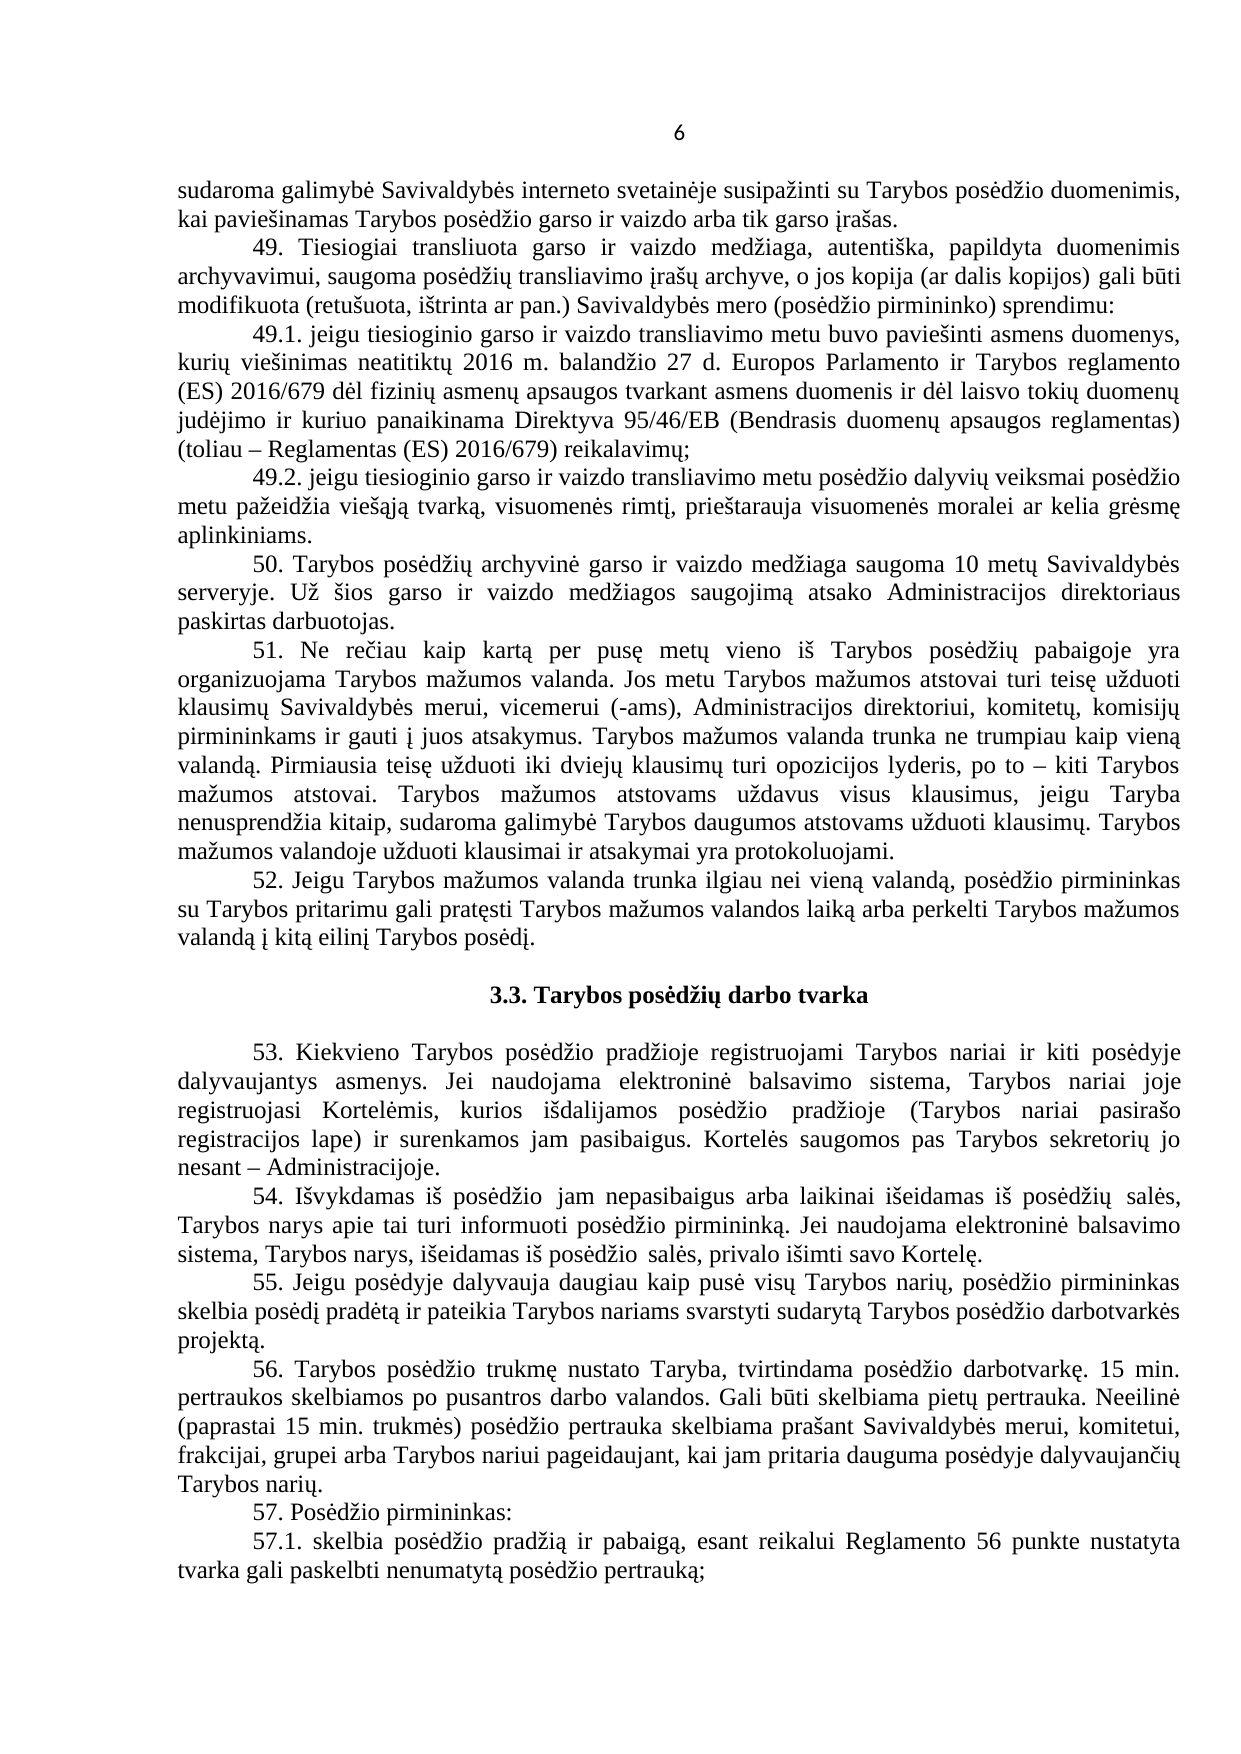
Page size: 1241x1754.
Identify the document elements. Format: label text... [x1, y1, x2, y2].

text 54. Išvykdamas iš posėdžio jam nepasibaigus arba laikinai išeidamas iš posėdžių salės, Tarybos narys apie tai turi informuoti posėdžio pirmininką. Jei naudojama elektroninė balsavimo sistema, Tarybos narys, išeidamas iš posėdžio salės, privalo išimti savo Kortelę. [177, 1181, 1181, 1267]
text 52. Jeigu Tarybos mažumos valanda trunka ilgiau nei vieną valandą, posėdžio pirmininkas su Tarybos pritarimu gali pratęsti Tarybos mažumos valandos laiką arba perkelti Tarybos mažumos valandą į kitą eilinį Tarybos posėdį. [177, 865, 1181, 951]
text sudaroma galimybė Savivaldybės interneto svetainėje susipažinti su Tarybos posėdžio duomenimis, kai paviešinamas Tarybos posėdžio garso ir vaizdo arba tik garso įrašas. [177, 175, 1181, 232]
text 49.2. jeigu tiesioginio garso ir vaizdo transliavimo metu posėdžio dalyvių veiksmai posėdžio metu pažeidžia viešąją tvarką, visuomenės rimtį, prieštarauja visuomenės moralei ar kelia grėsmę aplinkiniams. [177, 462, 1181, 549]
text 49. Tiesiogiai transliuota garso ir vaizdo medžiaga, autentiška, papildyta duomenimis archyvavimui, saugoma posėdžių transliavimo įrašų archyve, o jos kopija (ar dalis kopijos) gali būti modifikuota (retušuota, ištrinta ar pan.) Savivaldybės mero (posėdžio pirmininko) sprendimu: [177, 232, 1181, 319]
text 50. Tarybos posėdžių archyvinė garso ir vaizdo medžiaga saugoma 10 metų Savivaldybės serveryje. Už šios garso ir vaizdo medžiagos saugojimą atsako Administracijos direktoriaus paskirtas darbuotojas. [177, 549, 1181, 635]
text 56. Tarybos posėdžio trukmę nustato Taryba, tvirtindama posėdžio darbotvarkę. 15 min. pertraukos skelbiamos po pusantros darbo valandos. Gali būti skelbiama pietų pertrauka. Neeilinė (paprastai 15 min. trukmės) posėdžio pertrauka skelbiama prašant Savivaldybės merui, komitetui, frakcijai, grupei arba Tarybos nariui pageidaujant, kai jam pritaria dauguma posėdyje dalyvaujančių Tarybos narių. [177, 1354, 1181, 1497]
text 49.1. jeigu tiesioginio garso ir vaizdo transliavimo metu buvo paviešinti asmens duomenys, kurių viešinimas neatitiktų 2016 m. balandžio 27 d. Europos Parlamento ir Tarybos reglamento (ES) 2016/679 dėl fizinių asmenų apsaugos tvarkant asmens duomenis ir dėl laisvo tokių duomenų judėjimo ir kuriuo panaikinama Direktyva 95/46/EB (Bendrasis duomenų apsaugos reglamentas) (toliau – Reglamentas (ES) 2016/679) reikalavimų; [177, 319, 1181, 462]
text 51. Ne rečiau kaip kartą per pusę metų vieno iš Tarybos posėdžių pabaigoje yra organizuojama Tarybos mažumos valanda. Jos metu Tarybos mažumos atstovai turi teisę užduoti klausimų Savivaldybės merui, vicemerui (-ams), Administracijos direktoriui, komitetų, komisijų pirmininkams ir gauti į juos atsakymus. Tarybos mažumos valanda trunka ne trumpiau kaip vieną valandą. Pirmiausia teisę užduoti iki dviejų klausimų turi opozicijos lyderis, po to – kiti Tarybos mažumos atstovai. Tarybos mažumos atstovams uždavus visus klausimus, jeigu Taryba nenusprendžia kitaip, sudaroma galimybė Tarybos daugumos atstovams užduoti klausimų. Tarybos mažumos valandoje užduoti klausimai ir atsakymai yra protokoluojami. [177, 635, 1181, 865]
text 3.3. Tarybos posėdžių darbo tvarka [177, 980, 1181, 1009]
text 57. Posėdžio pirmininkas: [177, 1497, 1181, 1526]
text 57.1. skelbia posėdžio pradžią ir pabaigą, esant reikalui Reglamento 56 punkte nustatyta tvarka gali paskelbti nenumatytą posėdžio pertrauką; [177, 1526, 1181, 1584]
text 53. Kiekvieno Tarybos posėdžio pradžioje registruojami Tarybos nariai ir kiti posėdyje dalyvaujantys asmenys. Jei naudojama elektroninė balsavimo sistema, Tarybos nariai joje registruojasi Kortelėmis, kurios išdalijamos posėdžio pradžioje (Tarybos nariai pasirašo registracijos lape) ir surenkamos jam pasibaigus. Kortelės saugomos pas Tarybos sekretorių jo nesant – Administracijoje. [177, 1037, 1181, 1181]
text 55. Jeigu posėdyje dalyvauja daugiau kaip pusė visų Tarybos narių, posėdžio pirmininkas skelbia posėdį pradėtą ir pateikia Tarybos nariams svarstyti sudarytą Tarybos posėdžio darbotvarkės projektą. [177, 1267, 1181, 1354]
